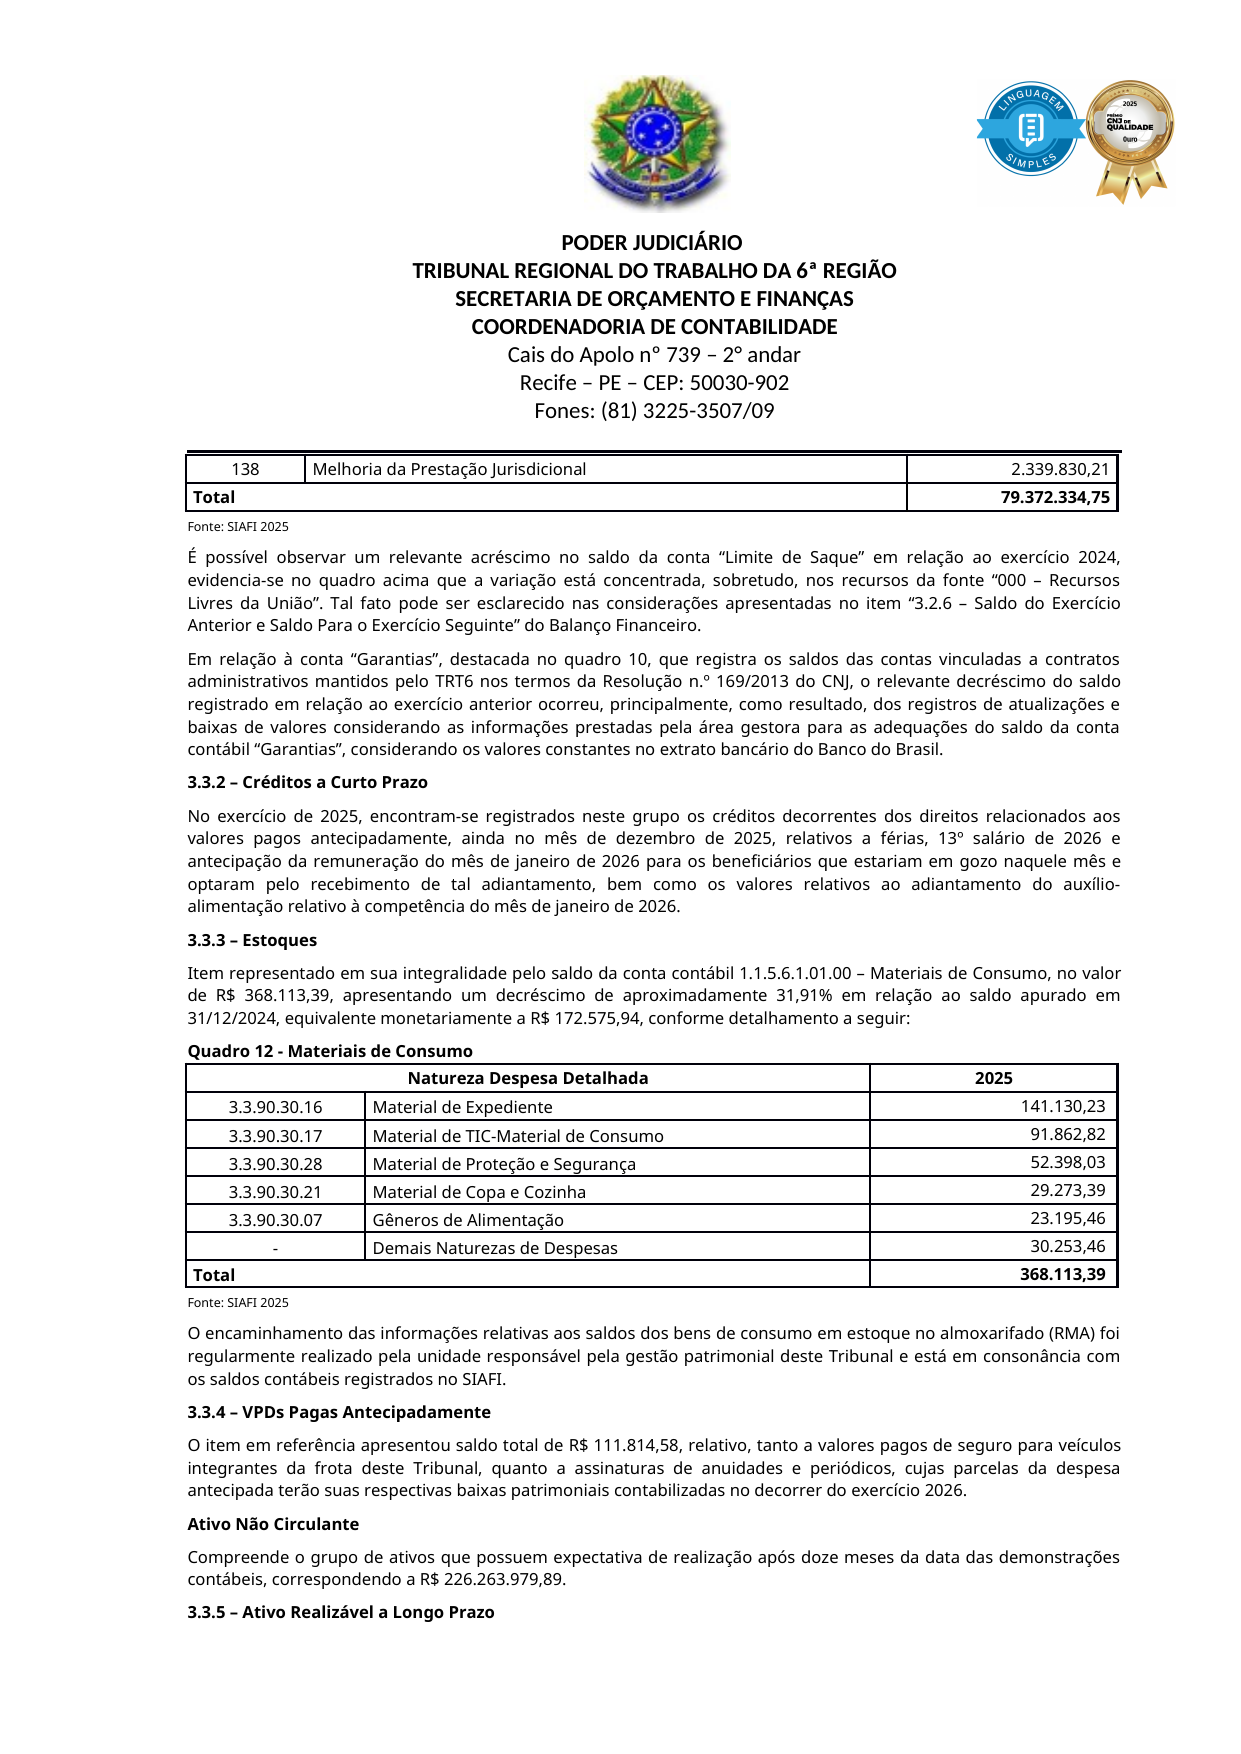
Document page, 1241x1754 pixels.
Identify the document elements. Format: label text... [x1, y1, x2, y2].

text O item em referência apresentou saldo total de R$ 111.814,58, relativo, tanto a valores pagos de seguro para veículos integrantes da frota deste Tribunal, quanto a assinaturas de anuidades e periódicos, cujas parcelas da despesa antecipada terão suas respectivas baixas patrimoniais contabilizadas no decorrer do exercício 2026. [187, 1434, 1122, 1502]
table_cell Gêneros de Alimentação [366, 1205, 869, 1231]
text Compreende o grupo de ativos que possuem expectativa de realização após doze meses da data das demonstrações contábeis, correspondendo a R$ 226.263.979,89. [187, 1545, 1122, 1591]
table_cell Material de TIC-Material de Consumo [366, 1121, 869, 1147]
table_cell Total [187, 484, 906, 510]
table_cell 52.398,03 [871, 1149, 1116, 1175]
table_cell 3.3.90.30.17 [187, 1121, 364, 1147]
text No exercício de 2025, encontram-se registrados neste grupo os créditos decorrentes dos direitos relacionados aos valores pagos antecipadamente, ainda no mês de dezembro de 2025, relativos a férias, 13º salário de 2026 e antecipação da remuneração do mês de janeiro de 2026 para os beneficiários que estariam em gozo naquele mês e optaram pelo recebimento de tal adiantamento, bem como os valores relativos ao adiantamento do auxílio-alimentação relativo à competência do mês de janeiro de 2026. [187, 804, 1122, 918]
table_cell Material de Expediente [366, 1093, 869, 1119]
table_cell Material de Proteção e Segurança [366, 1149, 869, 1175]
table_cell 23.195,46 [871, 1205, 1116, 1231]
table_cell 30.253,46 [871, 1233, 1116, 1259]
table_cell Total [187, 1261, 869, 1286]
table_cell 2.339.830,21 [908, 456, 1116, 482]
table_cell 3.3.90.30.28 [187, 1149, 364, 1175]
text Ativo Não Circulante [187, 1512, 1122, 1535]
table_cell 79.372.334,75 [908, 484, 1116, 510]
picture [584, 75, 731, 213]
table_cell 138 [187, 456, 304, 482]
text Fonte: SIAFI 2025 [187, 518, 1122, 535]
table_cell 3.3.90.30.21 [187, 1177, 364, 1203]
table_cell 368.113,39 [871, 1261, 1116, 1286]
text Em relação à conta “Garantias”, destacada no quadro 10, que registra os saldos das contas vinculadas a contratos administrativos mantidos pelo TRT6 nos termos da Resolução n.º 169/2013 do CNJ, o relevante decréscimo do saldo registrado em relação ao exercício anterior ocorreu, principalmente, como resultado, dos registros de atualizações e baixas de valores considerando as informações prestadas pela área gestora para as adequações do saldo da conta contábil “Garantias”, considerando os valores constantes no extrato bancário do Banco do Brasil. [187, 647, 1122, 761]
text 3.3.2 – Créditos a Curto Prazo [187, 771, 1122, 794]
table_cell 91.862,82 [871, 1121, 1116, 1147]
table_cell 3.3.90.30.07 [187, 1205, 364, 1231]
table_header 2025 [871, 1065, 1116, 1091]
table_cell 29.273,39 [871, 1177, 1116, 1203]
text 3.3.4 – VPDs Pagas Antecipadamente [187, 1401, 1122, 1423]
text 3.3.3 – Estoques [187, 928, 1122, 951]
table_cell 3.3.90.30.16 [187, 1093, 364, 1119]
table_cell Demais Naturezas de Despesas [366, 1233, 869, 1259]
text É possível observar um relevante acréscimo no saldo da conta “Limite de Saque” em relação ao exercício 2024, evidencia-se no quadro acima que a variação está concentrada, sobretudo, nos recursos da fonte “000 – Recursos Livres da União”. Tal fato pode ser esclarecido nas considerações apresentadas no item “3.2.6 – Saldo do Exercício Anterior e Saldo Para o Exercício Seguinte” do Balanço Financeiro. [187, 546, 1122, 637]
text Item representado em sua integralidade pelo saldo da conta contábil 1.1.5.6.1.01.00 – Materiais de Consumo, no valor de R$ 368.113,39, apresentando um decréscimo de aproximadamente 31,91% em relação ao saldo apurado em 31/12/2024, equivalente monetariamente a R$ 172.575,94, conforme detalhamento a seguir: [187, 961, 1122, 1029]
table_cell Material de Copa e Cozinha [366, 1177, 869, 1203]
text O encaminhamento das informações relativas aos saldos dos bens de consumo em estoque no almoxarifado (RMA) foi regularmente realizado pela unidade responsável pela gestão patrimonial deste Tribunal e está em consonância com os saldos contábeis registrados no SIAFI. [187, 1322, 1122, 1390]
table_cell 141.130,23 [871, 1093, 1116, 1119]
table_header Natureza Despesa Detalhada [187, 1065, 869, 1091]
table_cell Melhoria da Prestação Jurisdicional [306, 456, 906, 482]
picture [976, 79, 1176, 207]
text 3.3.5 – Ativo Realizável a Longo Prazo [187, 1601, 1122, 1624]
table_cell - [187, 1233, 364, 1259]
text Fonte: SIAFI 2025 [187, 1294, 1122, 1312]
text Quadro 12 - Materiais de Consumo [187, 1040, 1122, 1062]
